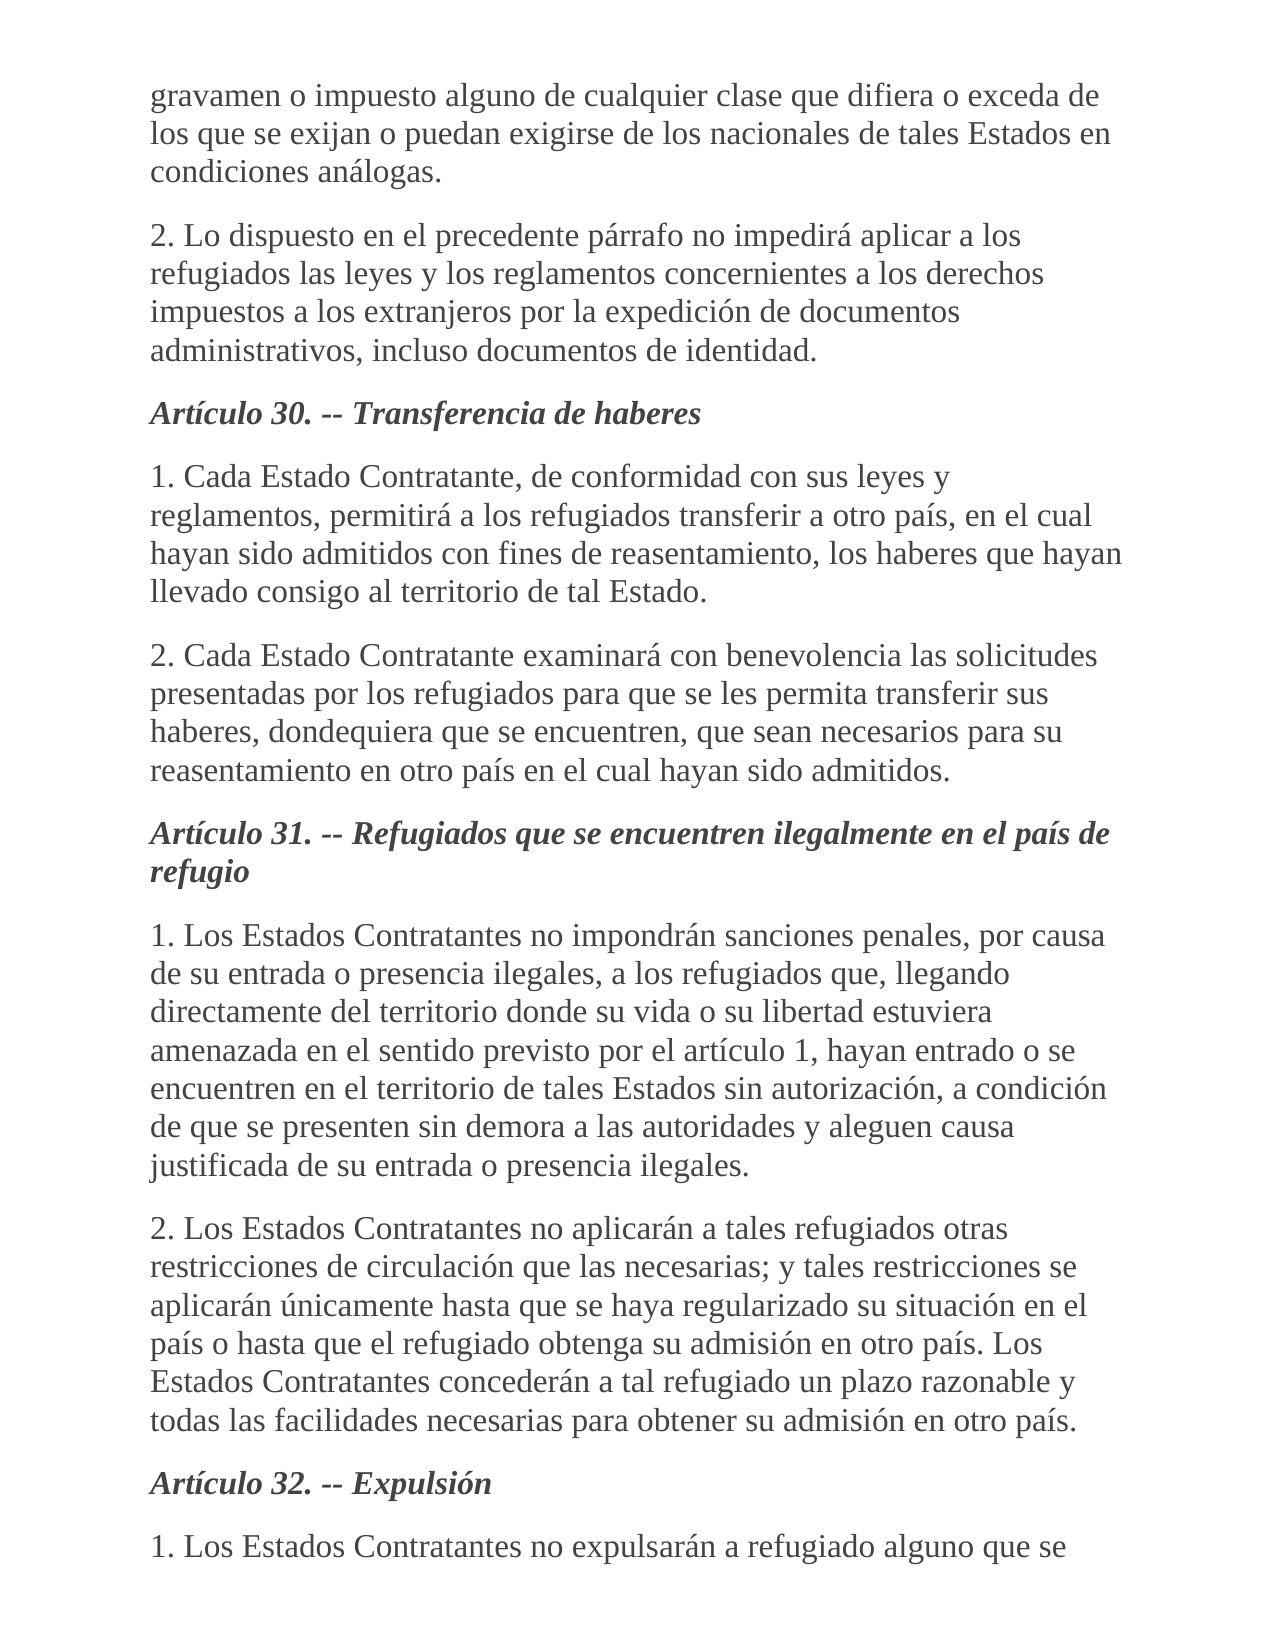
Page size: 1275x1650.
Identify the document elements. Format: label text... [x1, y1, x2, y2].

text 2. Los Estados Contratantes no aplicarán a tales refugiados otras restricciones de circulación que las necesarias; y tales restricciones se aplicarán únicamente hasta que se haya regularizado su situación en el país o hasta que el refugiado obtenga su admisión en otro país. Los Estados Contratantes concederán a tal refugiado un plazo razonable y todas las facilidades necesarias para obtener su admisión en otro país. [150, 1208, 1125, 1438]
text 1. Los Estados Contratantes no expulsarán a refugiado alguno que se [150, 1527, 1125, 1565]
text 1. Cada Estado Contratante, de conformidad con sus leyes y reglamentos, permitirá a los refugiados transferir a otro país, en el cual hayan sido admitidos con fines de reasentamiento, los haberes que hayan llevado consigo al territorio de tal Estado. [150, 457, 1125, 610]
text Artículo 30. -- Transferencia de haberes [150, 393, 1125, 432]
text gravamen o impuesto alguno de cualquier clase que difiera o exceda de los que se exijan o puedan exigirse de los nacionales de tales Estados en condiciones análogas. [150, 75, 1125, 190]
text Artículo 31. -- Refugiados que se encuentren ilegalmente en el país de refugio [150, 813, 1125, 890]
text Artículo 32. -- Expulsión [150, 1463, 1125, 1502]
text 2. Lo dispuesto en el precedente párrafo no impedirá aplicar a los refugiados las leyes y los reglamentos concernientes a los derechos impuestos a los extranjeros por la expedición de documentos administrativos, incluso documentos de identidad. [150, 215, 1125, 368]
text 2. Cada Estado Contratante examinará con benevolencia las solicitudes presentadas por los refugiados para que se les permita transferir sus haberes, dondequiera que se encuentren, que sean necesarios para su reasentamiento en otro país en el cual hayan sido admitidos. [150, 635, 1125, 788]
text 1. Los Estados Contratantes no impondrán sanciones penales, por causa de su entrada o presencia ilegales, a los refugiados que, llegando directamente del territorio donde su vida o su libertad estuviera amenazada en el sentido previsto por el artículo 1, hayan entrado o se encuentren en el territorio de tales Estados sin autorización, a condición de que se presenten sin demora a las autoridades y aleguen causa justificada de su entrada o presencia ilegales. [150, 915, 1125, 1183]
